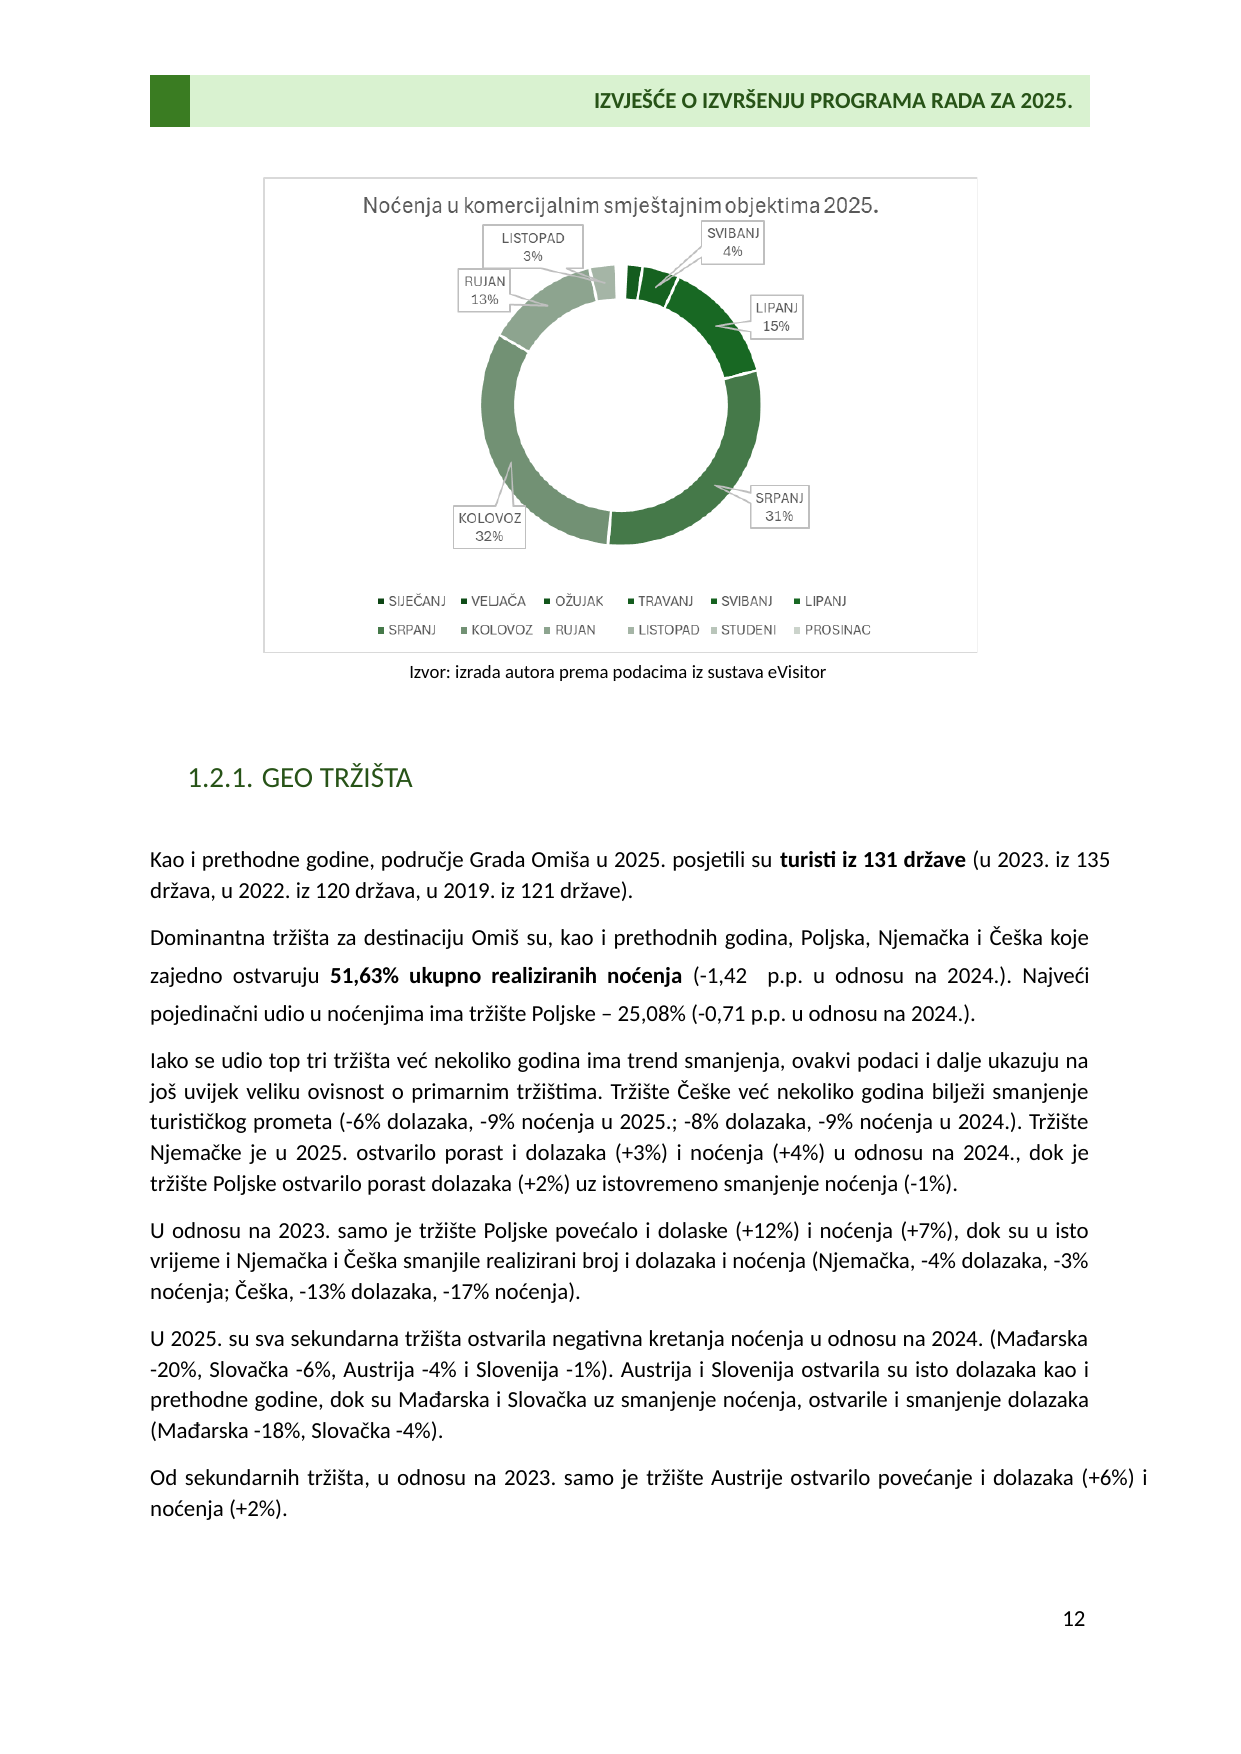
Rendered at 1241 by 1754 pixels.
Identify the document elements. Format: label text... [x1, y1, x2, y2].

text U 2025. su sva sekundarna tržišta ostvarila negativna kretanja noćenja u odnosu na 2024. (Mađarska -20%, Slovačka -6%, Austrija -4% i Slovenija -1%). Austrija i Slovenija ostvarila su isto dolazaka kao i prethodne godine, dok su Mađarska i Slovačka uz smanjenje noćenja, ostvarile i smanjenje dolazaka (Mađarska -18%, Slovačka -4%). [150, 1324, 1090, 1444]
text U odnosu na 2023. samo je tržište Poljske povećalo i dolaske (+12%) i noćenja (+7%), dok su u isto vrijeme i Njemačka i Češka smanjile realizirani broj i dolazaka i noćenja (Njemačka, -4% dolazaka, -3% noćenja; Češka, -13% dolazaka, -17% noćenja). [150, 1216, 1090, 1305]
subtitle 1.2.1. GEO TRŽIŠTA [187, 759, 1178, 794]
text Kao i prethodne godine, područje Grada Omiša u 2025. posjetili su turisti iz 131 države (u 2023. iz 135 država, u 2022. iz 120 država, u 2019. iz 121 države). [150, 845, 1111, 904]
text Iako se udio top tri tržišta već nekoliko godina ima trend smanjenja, ovakvi podaci i dalje ukazuju na još uvijek veliku ovisnost o primarnim tržištima. Tržište Češke već nekoliko godina bilježi smanjenje turističkog prometa (-6% dolazaka, -9% noćenja u 2025.; -8% dolazaka, -9% noćenja u 2024.). Tržište Njemačke je u 2025. ostvarilo porast i dolazaka (+3%) i noćenja (+4%) u odnosu na 2024., dok je tržište Poljske ostvarilo porast dolazaka (+2%) uz istovremeno smanjenje noćenja (-1%). [150, 1046, 1091, 1197]
text Od sekundarnih tržišta, u odnosu na 2023. samo je tržište Austrije ostvarilo povećanje i dolazaka (+6%) i noćenja (+2%). [150, 1463, 1150, 1522]
text Dominantna tržišta za destinaciju Omiš su, kao i prethodnih godina, Poljska, Njemačka i Češka koje zajedno ostvaruju 51,63% ukupno realiziranih noćenja (-1,42 p.p. u odnosu na 2024.). Najveći pojedinačni udio u noćenjima ima tržište Poljske – 25,08% (-0,71 p.p. u odnosu na 2024.). [150, 923, 1090, 1028]
text Izvor: izrada autora prema podacima iz sustava eVisitor [150, 661, 1090, 683]
